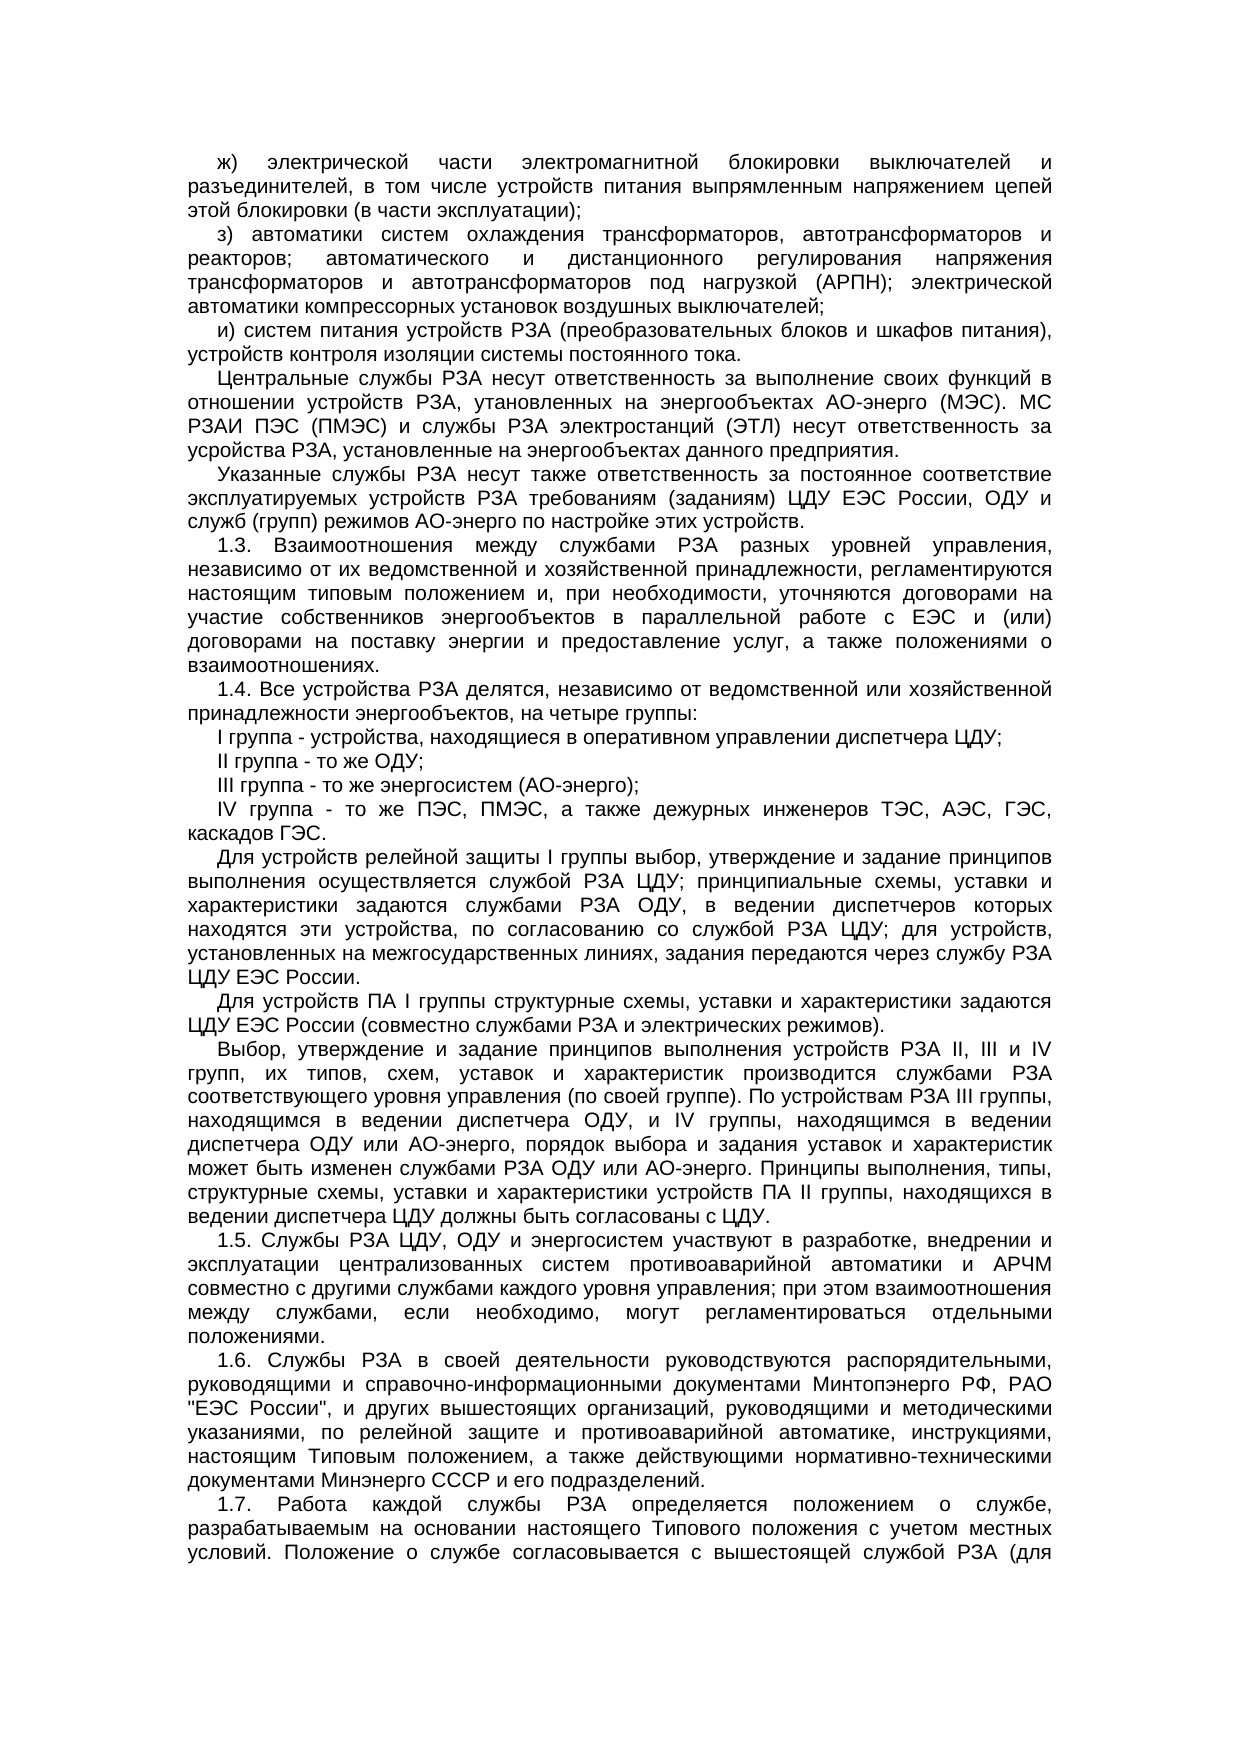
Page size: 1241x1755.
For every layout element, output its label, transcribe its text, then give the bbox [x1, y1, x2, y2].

text I группа - устройства, находящиеся в оперативном управлении диспетчера ЦДУ; [187, 725, 1053, 749]
text Для устройств ПА I группы структурные схемы, уставки и характеристики задаются ЦДУ ЕЭС России (совместно службами РЗА и электрических режимов). [187, 988, 1053, 1036]
text II группа - то же ОДУ; [187, 749, 1053, 773]
text и) систем питания устройств РЗА (преобразовательных блоков и шкафов питания), устройств контроля изоляции системы постоянного тока. [187, 318, 1053, 366]
text 1.4. Все устройства РЗА делятся, независимо от ведомственной или хозяйственной принадлежности энергообъектов, на четыре группы: [187, 677, 1053, 725]
text ж) электрической части электромагнитной блокировки выключателей и разъединителей, в том числе устройств питания выпрямленным напряжением цепей этой блокировки (в части эксплуатации); [187, 150, 1053, 222]
text III группа - то же энергосистем (АО-энерго); [187, 773, 1053, 797]
text 1.5. Службы РЗА ЦДУ, ОДУ и энергосистем участвуют в разработке, внедрении и эксплуатации централизованных систем противоаварийной автоматики и АРЧМ совместно с другими службами каждого уровня управления; при этом взаимоотношения между службами, если необходимо, могут регламентироваться отдельными положениями. [187, 1228, 1053, 1348]
text Для устройств релейной защиты I группы выбор, утверждение и задание принципов выполнения осуществляется службой РЗА ЦДУ; принципиальные схемы, уставки и характеристики задаются службами РЗА ОДУ, в ведении диспетчеров которых находятся эти устройства, по согласованию со службой РЗА ЦДУ; для устройств, установленных на межгосударственных линиях, задания передаются через службу РЗА ЦДУ ЕЭС России. [187, 845, 1053, 988]
text 1.6. Службы РЗА в своей деятельности руководствуются распорядительными, руководящими и справочно-информационными документами Минтопэнерго РФ, РАО "ЕЭС России", и других вышестоящих организаций, руководящими и методическими указаниями, по релейной защите и противоаварийной автоматике, инструкциями, настоящим Типовым положением, а также действующими нормативно-техническими документами Минэнерго СССР и его подразделений. [187, 1348, 1053, 1492]
text з) автоматики систем охлаждения трансформаторов, автотрансформаторов и реакторов; автоматического и дистанционного регулирования напряжения трансформаторов и автотрансформаторов под нагрузкой (АРПН); электрической автоматики компрессорных установок воздушных выключателей; [187, 222, 1053, 318]
text Центральные службы РЗА несут ответственность за выполнение своих функций в отношении устройств РЗА, утановленных на энергообъектах АО-энерго (МЭС). МС РЗАИ ПЭС (ПМЭС) и службы РЗА электростанций (ЭТЛ) несут ответственность за усройства РЗА, установленные на энергообъектах данного предприятия. [187, 366, 1053, 461]
text IV группа - то же ПЭС, ПМЭС, а также дежурных инженеров ТЭС, АЭС, ГЭС, каскадов ГЭС. [187, 797, 1053, 845]
text Выбор, утверждение и задание принципов выполнения устройств РЗА II, III и IV групп, их типов, схем, уставок и характеристик производится службами РЗА соответствующего уровня управления (по своей группе). По устройствам РЗА III группы, находящимся в ведении диспетчера ОДУ, и IV группы, находящимся в ведении диспетчера ОДУ или АО-энерго, порядок выбора и задания уставок и характеристик может быть изменен службами РЗА ОДУ или АО-энерго. Принципы выполнения, типы, структурные схемы, уставки и характеристики устройств ПА II группы, находящихся в ведении диспетчера ЦДУ должны быть согласованы с ЦДУ. [187, 1036, 1053, 1228]
text 1.7. Работа каждой службы РЗА определяется положением о службе, разрабатываемым на основании настоящего Типового положения с учетом местных условий. Положение о службе согласовывается с вышестоящей службой РЗА (для [187, 1492, 1053, 1563]
text Указанные службы РЗА несут также ответственность за постоянное соответствие эксплуатируемых устройств РЗА требованиям (заданиям) ЦДУ ЕЭС России, ОДУ и служб (групп) режимов АО-энерго по настройке этих устройств. [187, 461, 1053, 533]
text 1.3. Взаимоотношения между службами РЗА разных уровней управления, независимо от их ведомственной и хозяйственной принадлежности, регламентируются настоящим типовым положением и, при необходимости, уточняются договорами на участие собственников энергообъектов в параллельной работе с ЕЭС и (или) договорами на поставку энергии и предоставление услуг, а также положениями о взаимоотношениях. [187, 533, 1053, 677]
